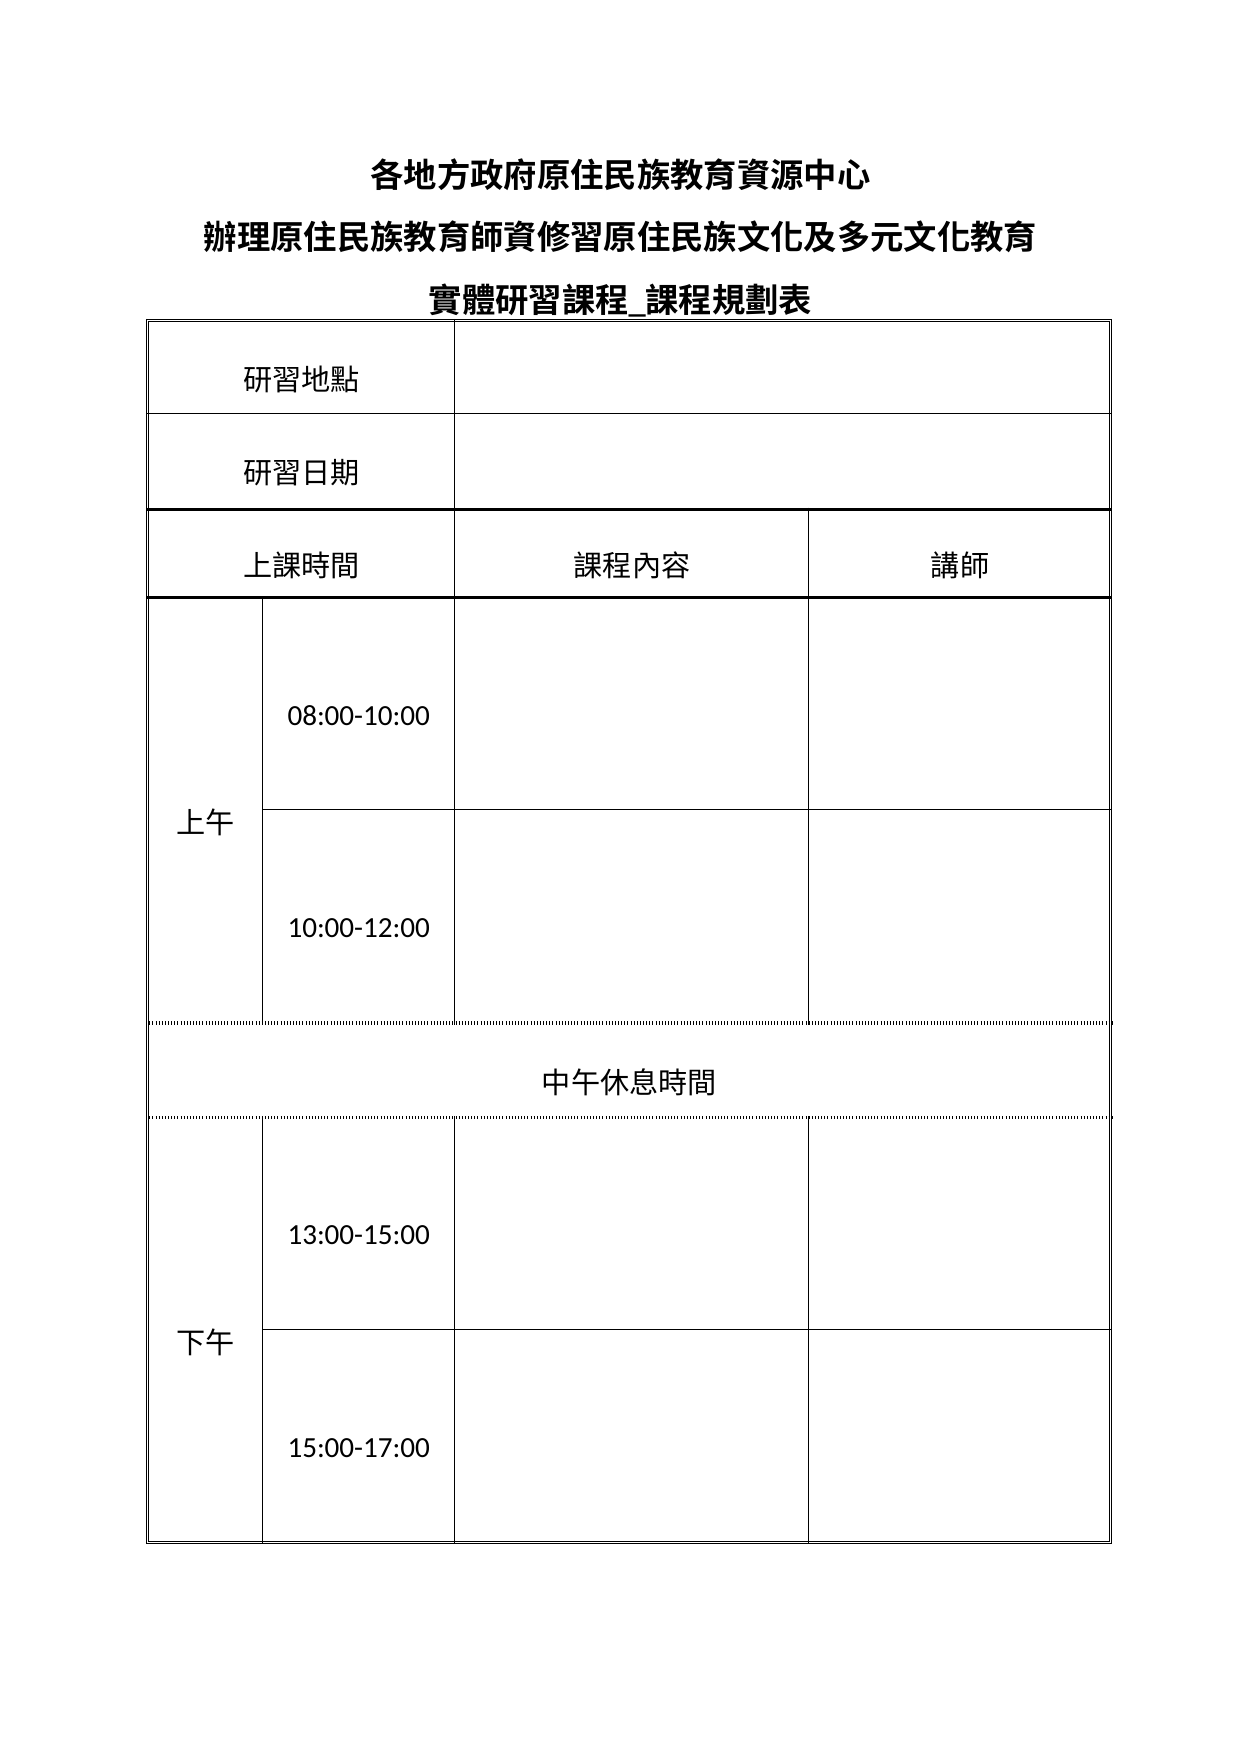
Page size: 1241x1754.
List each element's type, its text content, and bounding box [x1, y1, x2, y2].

table_cell 中午休息時間 [149, 1021, 1109, 1116]
table_cell [455, 1116, 808, 1328]
table_cell 上午 [149, 599, 262, 1021]
table_cell [809, 810, 1109, 1021]
table_header [455, 322, 1109, 413]
table_cell [809, 1116, 1109, 1328]
table_cell [455, 810, 808, 1021]
table_cell 10:00-12:00 [263, 810, 454, 1021]
table_cell [455, 1330, 808, 1541]
table_cell [455, 414, 1109, 508]
text 辦理原住民族教育師資修習原住民族文化及多元文化教育 [148, 194, 1092, 256]
text 實體研習課程_課程規劃表 [148, 256, 1092, 319]
table_cell [809, 599, 1109, 809]
table_cell [455, 599, 808, 809]
text 各地方政府原住民族教育資源中心 [148, 131, 1092, 194]
table_cell 15:00-17:00 [263, 1330, 454, 1541]
table_cell 講師 [809, 511, 1109, 596]
table_cell 下午 [149, 1116, 262, 1541]
table_cell 研習日期 [149, 414, 454, 508]
table_cell 上課時間 [149, 511, 454, 596]
table_cell 08:00-10:00 [263, 599, 454, 809]
table_cell [809, 1330, 1109, 1541]
table_header 研習地點 [149, 322, 454, 413]
table_cell 13:00-15:00 [263, 1116, 454, 1328]
table_cell 課程內容 [455, 511, 808, 596]
